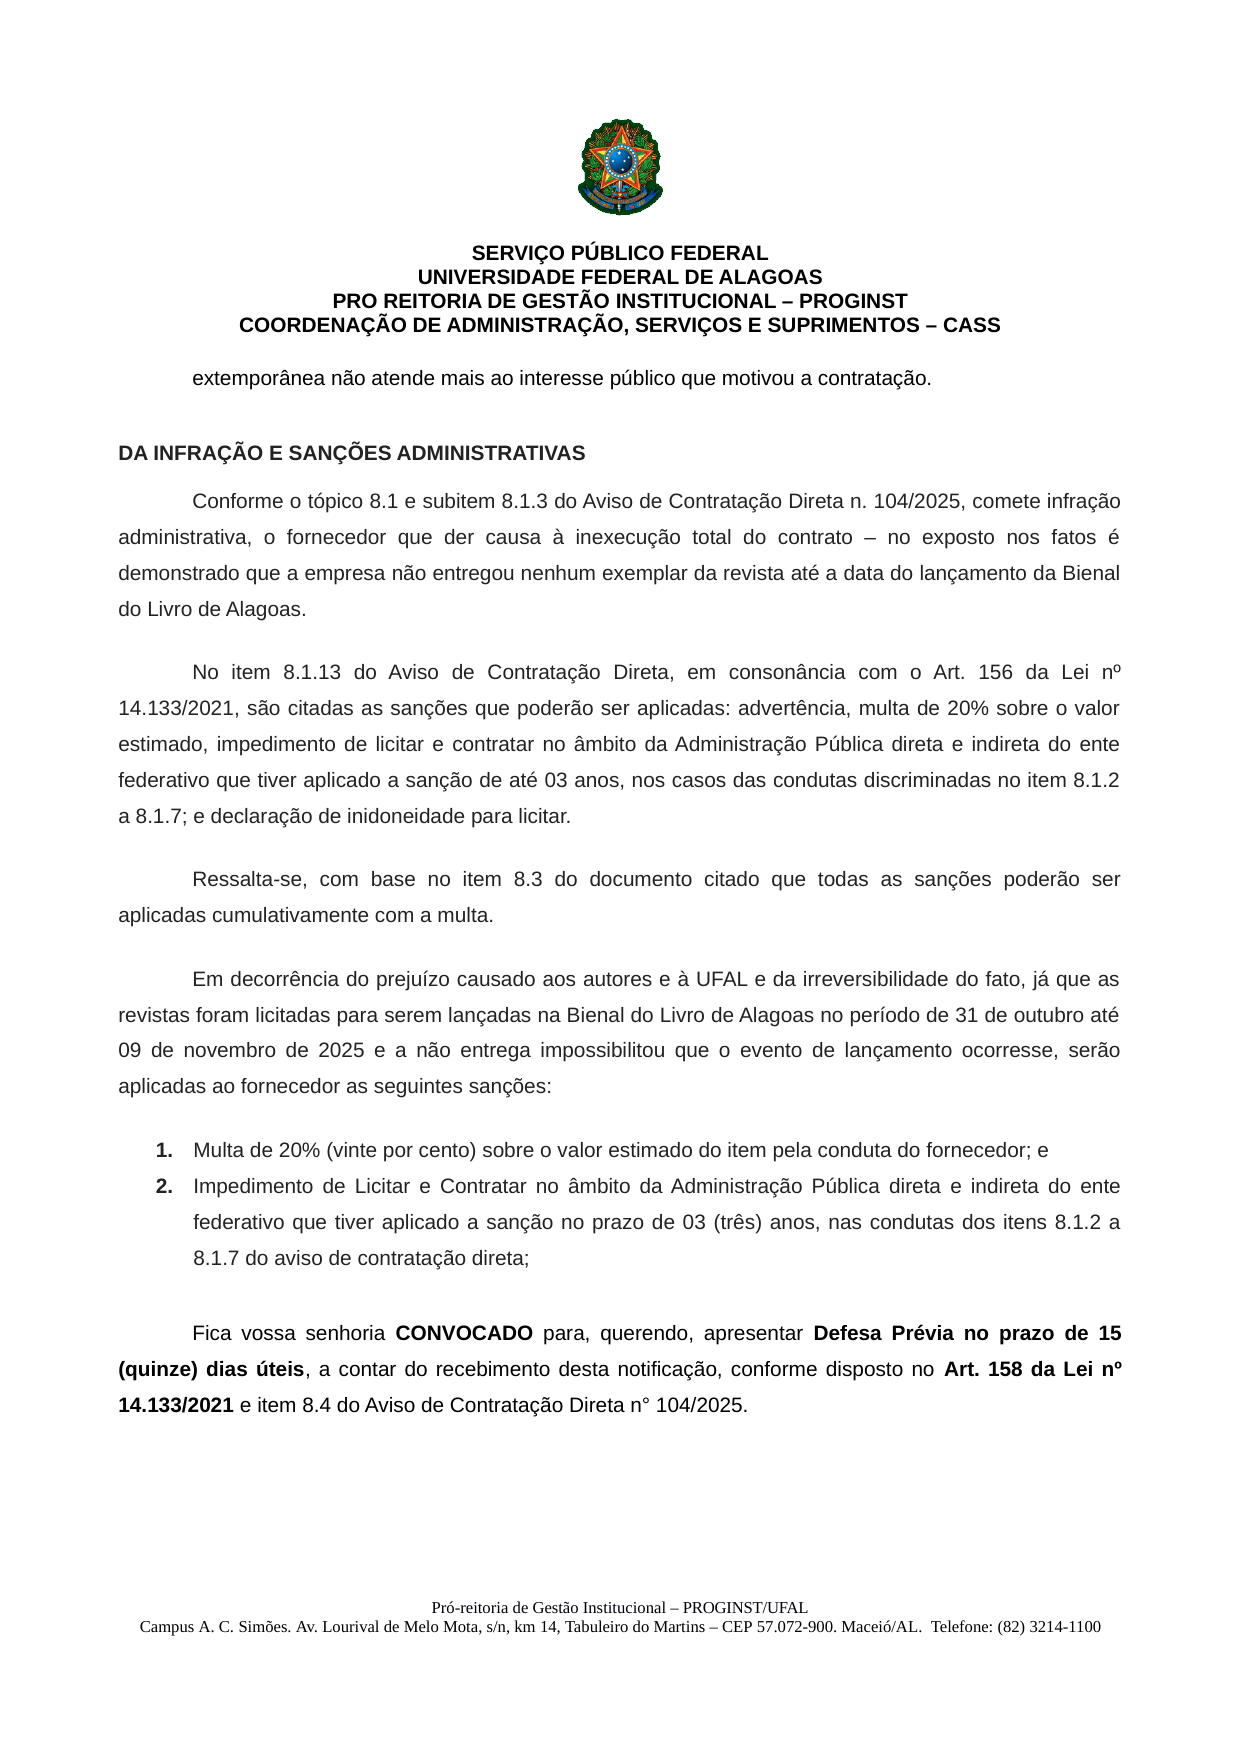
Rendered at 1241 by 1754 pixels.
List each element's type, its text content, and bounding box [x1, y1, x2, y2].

text Ressalta-se, com base no item 8.3 do documento citado que todas as sanções poderão ser aplicadas cumulativamente com a multa. [118, 867, 1122, 927]
text Fica vossa senhoria CONVOCADO para, querendo, apresentar Defesa Prévia no prazo de 15 (quinze) dias úteis, a contar do recebimento desta notificação, conforme disposto no Art. 158 da Lei nº 14.133/2021 e item 8.4 do Aviso de Contratação Direta n° 104/2025. [118, 1321, 1122, 1417]
list Multa de 20% (vinte por cento) sobre o valor estimado do item pela conduta do fornecedor; e [156, 1138, 1122, 1162]
text Em decorrência do prejuízo causado aos autores e à UFAL e da irreversibilidade do fato, já que as revistas foram licitadas para serem lançadas na Bienal do Livro de Alagoas no período de 31 de outubro até 09 de novembro de 2025 e a não entrega impossibilitou que o evento de lançamento ocorresse, serão aplicadas ao fornecedor as seguintes sanções: [118, 966, 1122, 1098]
list Impedimento de Licitar e Contratar no âmbito da Administração Pública direta e indireta do ente federativo que tiver aplicado a sanção no prazo de 03 (três) anos, nas condutas dos itens 8.1.2 a 8.1.7 do aviso de contratação direta; [156, 1174, 1122, 1269]
text DA INFRAÇÃO E SANÇÕES ADMINISTRATIVAS [118, 441, 1122, 465]
list extemporânea não atende mais ao interesse público que motivou a contratação. [162, 366, 1122, 390]
picture [576, 118, 664, 217]
text No item 8.1.13 do Aviso de Contratação Direta, em consonância com o Art. 156 da Lei nº 14.133/2021, são citadas as sanções que poderão ser aplicadas: advertência, multa de 20% sobre o valor estimado, impedimento de licitar e contratar no âmbito da Administração Pública direta e indireta do ente federativo que tiver aplicado a sanção de até 03 anos, nos casos das condutas discriminadas no item 8.1.2 a 8.1.7; e declaração de inidoneidade para licitar. [118, 660, 1122, 828]
text Conforme o tópico 8.1 e subitem 8.1.3 do Aviso de Contratação Direta n. 104/2025, comete infração administrativa, o fornecedor que der causa à inexecução total do contrato – no exposto nos fatos é demonstrado que a empresa não entregou nenhum exemplar da revista até a data do lançamento da Bienal do Livro de Alagoas. [118, 489, 1122, 620]
